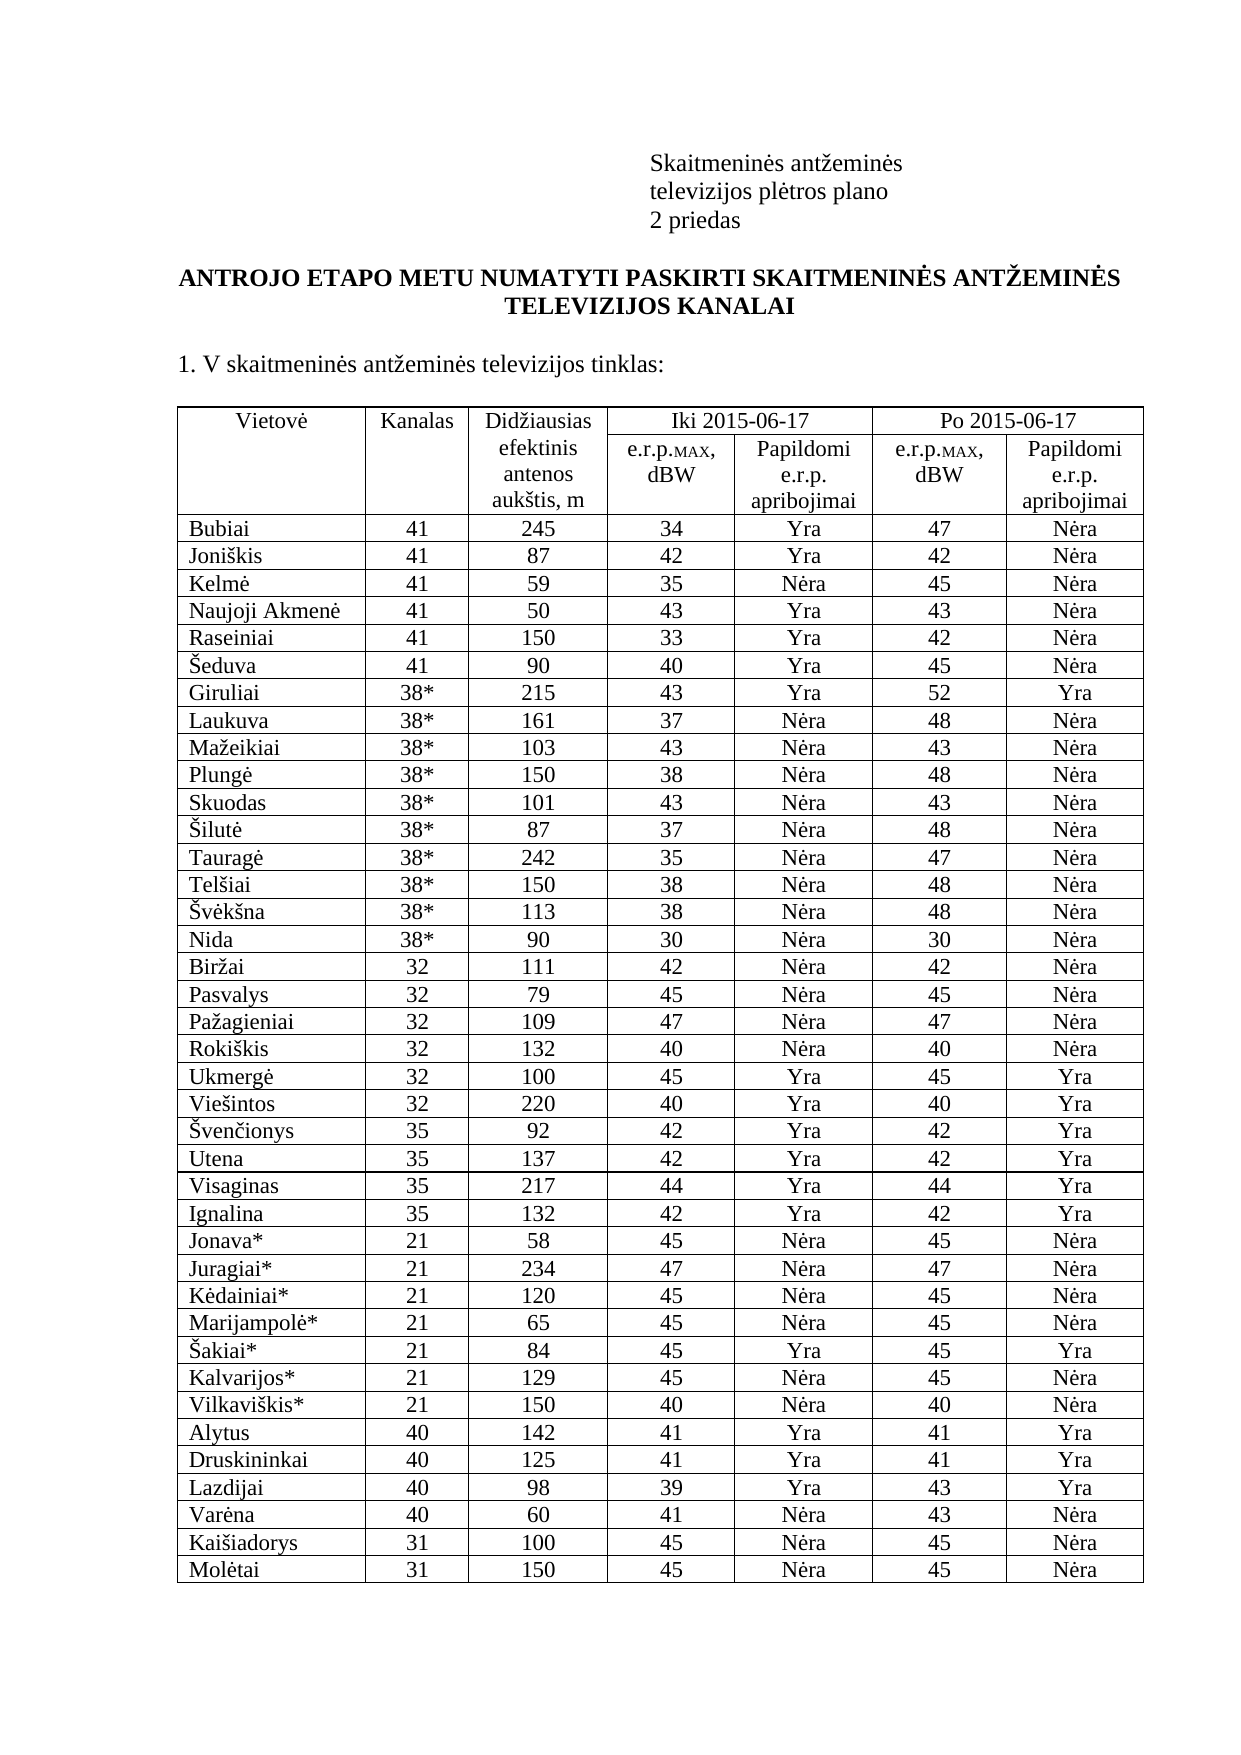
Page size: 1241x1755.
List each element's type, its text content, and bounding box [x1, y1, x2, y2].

table_cell Kalvarijos* [178, 1364, 365, 1391]
table_cell Vilkaviškis* [178, 1392, 365, 1418]
table_cell Molėtai [178, 1556, 365, 1582]
table_cell 150 [469, 761, 607, 788]
table_cell 65 [469, 1309, 607, 1336]
table_cell 45 [608, 1337, 734, 1363]
table_cell Nėra [1007, 899, 1143, 925]
table_cell Nėra [735, 707, 872, 733]
table_cell 45 [873, 1063, 1006, 1089]
table_cell Nėra [735, 1556, 872, 1582]
table_cell Nėra [735, 1282, 872, 1308]
table_cell Kaišiadorys [178, 1529, 365, 1555]
table_cell Juragiai* [178, 1255, 365, 1281]
table_cell Viešintos [178, 1090, 365, 1117]
table_cell Nėra [1007, 1392, 1143, 1418]
table_cell 40 [873, 1392, 1006, 1418]
table_cell 79 [469, 981, 607, 1007]
table_cell 45 [608, 1364, 734, 1391]
table_cell Nėra [735, 789, 872, 815]
table_cell 45 [608, 1529, 734, 1555]
table_cell Nėra [735, 926, 872, 952]
table_cell 41 [873, 1446, 1006, 1473]
table_cell 217 [469, 1173, 607, 1199]
table_cell Marijampolė* [178, 1309, 365, 1336]
table_cell 45 [608, 1556, 734, 1582]
table_cell 45 [873, 1227, 1006, 1253]
table_cell 90 [469, 926, 607, 952]
table_cell 41 [366, 652, 468, 678]
table_cell Nėra [1007, 1227, 1143, 1253]
table_cell Jonava* [178, 1227, 365, 1253]
table_cell e.r.p.MAX, dBW [873, 435, 1006, 514]
table_cell 90 [469, 652, 607, 678]
table_cell 45 [873, 1364, 1006, 1391]
table_cell Nėra [735, 1364, 872, 1391]
table_cell 234 [469, 1255, 607, 1281]
table_cell 38* [366, 926, 468, 952]
table_cell 35 [366, 1173, 468, 1199]
table_cell 113 [469, 899, 607, 925]
table_cell Nėra [1007, 597, 1143, 623]
table_cell 111 [469, 953, 607, 979]
table_cell 48 [873, 707, 1006, 733]
table_cell 33 [608, 625, 734, 651]
table_cell 39 [608, 1474, 734, 1500]
table_cell Ukmergė [178, 1063, 365, 1089]
table_cell Nėra [1007, 1556, 1143, 1582]
table_cell 35 [366, 1200, 468, 1226]
table_cell 40 [873, 1035, 1006, 1062]
table_cell 42 [873, 953, 1006, 979]
table_cell 38* [366, 679, 468, 706]
table_cell Yra [1007, 1337, 1143, 1363]
table_cell Telšiai [178, 871, 365, 897]
table_cell 32 [366, 953, 468, 979]
table_cell Nėra [1007, 1309, 1143, 1336]
table_cell 45 [873, 1529, 1006, 1555]
table_cell 47 [873, 515, 1006, 541]
table_cell 40 [873, 1090, 1006, 1117]
table_cell Nėra [735, 1035, 872, 1062]
table_cell 37 [608, 707, 734, 733]
table_cell 98 [469, 1474, 607, 1500]
table_cell 45 [873, 652, 1006, 678]
table_cell 40 [366, 1474, 468, 1500]
table_cell 38* [366, 707, 468, 733]
table_cell Švenčionys [178, 1118, 365, 1144]
table_cell 41 [608, 1446, 734, 1473]
table_cell 42 [873, 1145, 1006, 1171]
table_cell 45 [873, 570, 1006, 596]
table_cell Nėra [1007, 734, 1143, 760]
table_cell Yra [1007, 1419, 1143, 1445]
table_cell Yra [735, 515, 872, 541]
table_cell Papildomi e.r.p. apribojimai [735, 435, 872, 514]
table_cell Nėra [1007, 515, 1143, 541]
table_cell Joniškis [178, 542, 365, 569]
table_cell 38* [366, 761, 468, 788]
table_cell Nėra [735, 1501, 872, 1527]
table_cell Nėra [735, 1227, 872, 1253]
table_cell Nėra [1007, 816, 1143, 843]
table_cell 32 [366, 1035, 468, 1062]
table_cell 52 [873, 679, 1006, 706]
table_cell 45 [873, 1556, 1006, 1582]
text Skaitmeninės antžeminės [649, 148, 1122, 176]
table_cell Nėra [735, 570, 872, 596]
table_cell Yra [735, 597, 872, 623]
text ANTROJO ETAPO METU NUMATYTI PASKIRTI SKAITMENINĖS ANTŽEMINĖS TELEVIZIJOS KANALAI [177, 263, 1122, 320]
table_cell 21 [366, 1309, 468, 1336]
table_cell Yra [735, 1200, 872, 1226]
table_cell 38* [366, 871, 468, 897]
table_cell Yra [735, 1090, 872, 1117]
table_cell 132 [469, 1035, 607, 1062]
table_cell Nėra [1007, 1364, 1143, 1391]
table_cell Naujoji Akmenė [178, 597, 365, 623]
table_cell Yra [735, 1419, 872, 1445]
table_cell Alytus [178, 1419, 365, 1445]
table_cell 42 [873, 1200, 1006, 1226]
table_cell 48 [873, 761, 1006, 788]
table_cell 21 [366, 1392, 468, 1418]
table_cell Bubiai [178, 515, 365, 541]
table_cell Nėra [1007, 981, 1143, 1007]
table_cell 45 [608, 1063, 734, 1089]
table_cell Yra [1007, 1200, 1143, 1226]
table_cell Tauragė [178, 844, 365, 870]
table_cell 215 [469, 679, 607, 706]
table_cell 37 [608, 816, 734, 843]
table_cell 48 [873, 899, 1006, 925]
table_cell Nėra [1007, 652, 1143, 678]
table_header Kanalas [366, 408, 468, 514]
table_cell 42 [873, 1118, 1006, 1144]
table_cell 44 [873, 1173, 1006, 1199]
table_cell Pažagieniai [178, 1008, 365, 1034]
table_cell Yra [1007, 1446, 1143, 1473]
table_cell Nėra [1007, 1035, 1143, 1062]
table_cell 42 [608, 1200, 734, 1226]
table_cell 42 [608, 1145, 734, 1171]
table_cell 45 [873, 1309, 1006, 1336]
table_cell 38 [608, 899, 734, 925]
table_cell 32 [366, 1063, 468, 1089]
table_cell 21 [366, 1337, 468, 1363]
table_cell Nėra [735, 1529, 872, 1555]
table_cell Nėra [1007, 1501, 1143, 1527]
table_cell 32 [366, 1090, 468, 1117]
table_cell 45 [873, 1282, 1006, 1308]
table_cell 101 [469, 789, 607, 815]
table_cell Plungė [178, 761, 365, 788]
table_cell Skuodas [178, 789, 365, 815]
table_cell Kėdainiai* [178, 1282, 365, 1308]
table_cell Ignalina [178, 1200, 365, 1226]
table_cell 60 [469, 1501, 607, 1527]
table_cell Šakiai* [178, 1337, 365, 1363]
table_cell Nėra [735, 844, 872, 870]
table_cell 38 [608, 871, 734, 897]
table_cell Šilutė [178, 816, 365, 843]
table_cell 87 [469, 542, 607, 569]
table_cell 41 [366, 597, 468, 623]
text 2 priedas [649, 205, 1122, 234]
table_cell 41 [366, 625, 468, 651]
table_cell 40 [608, 1392, 734, 1418]
table_cell Nėra [1007, 1282, 1143, 1308]
table_cell 45 [608, 981, 734, 1007]
table_cell 43 [608, 597, 734, 623]
table_cell 42 [608, 1118, 734, 1144]
table_cell 142 [469, 1419, 607, 1445]
table_cell 245 [469, 515, 607, 541]
table_cell 47 [873, 844, 1006, 870]
table_cell Rokiškis [178, 1035, 365, 1062]
table_cell 38 [608, 761, 734, 788]
table_cell 38* [366, 844, 468, 870]
table_cell Nėra [1007, 625, 1143, 651]
table_cell Biržai [178, 953, 365, 979]
table_cell Yra [1007, 1118, 1143, 1144]
table_cell Raseiniai [178, 625, 365, 651]
table_header Vietovė [178, 408, 365, 514]
table_cell 38* [366, 734, 468, 760]
table_cell Nėra [1007, 542, 1143, 569]
table_cell 47 [608, 1255, 734, 1281]
table_cell Giruliai [178, 679, 365, 706]
table_cell 40 [608, 1035, 734, 1062]
table_cell 40 [366, 1446, 468, 1473]
table_cell 42 [608, 542, 734, 569]
table_cell 220 [469, 1090, 607, 1117]
table_cell 242 [469, 844, 607, 870]
table_cell 41 [873, 1419, 1006, 1445]
table_cell Šeduva [178, 652, 365, 678]
table_cell 35 [366, 1145, 468, 1171]
table_cell 120 [469, 1282, 607, 1308]
table_cell 35 [608, 844, 734, 870]
table_cell 31 [366, 1556, 468, 1582]
table_cell Nėra [1007, 570, 1143, 596]
table_cell 43 [873, 1474, 1006, 1500]
table_cell 41 [608, 1501, 734, 1527]
table_cell 31 [366, 1529, 468, 1555]
text 1. V skaitmeninės antžeminės televizijos tinklas: [177, 349, 1122, 378]
table_cell Lazdijai [178, 1474, 365, 1500]
table_cell 109 [469, 1008, 607, 1034]
table_cell Yra [735, 679, 872, 706]
table_cell 132 [469, 1200, 607, 1226]
table_cell Nėra [735, 816, 872, 843]
table_cell 43 [873, 597, 1006, 623]
table_cell 40 [366, 1419, 468, 1445]
table_cell Papildomi e.r.p. apribojimai [1007, 435, 1143, 514]
table_cell Nėra [735, 899, 872, 925]
table_cell 41 [608, 1419, 734, 1445]
table_cell Nėra [735, 761, 872, 788]
table_cell 48 [873, 871, 1006, 897]
table_cell Yra [735, 652, 872, 678]
table_cell 50 [469, 597, 607, 623]
table_cell Nėra [735, 734, 872, 760]
table_cell 103 [469, 734, 607, 760]
table_cell 42 [873, 625, 1006, 651]
table_cell Yra [1007, 679, 1143, 706]
table_cell Nėra [1007, 707, 1143, 733]
table_cell 47 [608, 1008, 734, 1034]
table_cell 150 [469, 625, 607, 651]
table_cell 45 [608, 1282, 734, 1308]
table_cell 41 [366, 570, 468, 596]
text televizijos plėtros plano [649, 176, 1122, 205]
table_cell 87 [469, 816, 607, 843]
table_cell 40 [366, 1501, 468, 1527]
table_cell Nėra [735, 1392, 872, 1418]
table_cell e.r.p.MAX, dBW [608, 435, 734, 514]
table_cell 45 [608, 1227, 734, 1253]
table_cell Nėra [1007, 926, 1143, 952]
table_cell 35 [366, 1118, 468, 1144]
table_cell Druskininkai [178, 1446, 365, 1473]
table_cell 34 [608, 515, 734, 541]
table_cell Yra [1007, 1090, 1143, 1117]
table_cell 100 [469, 1063, 607, 1089]
table_header Po 2015-06-17 [873, 408, 1143, 434]
table_cell 38* [366, 899, 468, 925]
table_cell Yra [735, 1446, 872, 1473]
table_cell Nėra [735, 981, 872, 1007]
table_cell 41 [366, 515, 468, 541]
table_cell Yra [735, 542, 872, 569]
table_cell Švėkšna [178, 899, 365, 925]
table_cell 35 [608, 570, 734, 596]
table_cell 92 [469, 1118, 607, 1144]
table_cell Kelmė [178, 570, 365, 596]
table_cell 129 [469, 1364, 607, 1391]
table_cell Nėra [1007, 871, 1143, 897]
table_cell Yra [735, 625, 872, 651]
table_cell Nėra [1007, 1008, 1143, 1034]
table_cell Yra [735, 1173, 872, 1199]
table_cell 32 [366, 1008, 468, 1034]
table_cell Yra [735, 1063, 872, 1089]
table_cell 58 [469, 1227, 607, 1253]
table_cell 125 [469, 1446, 607, 1473]
table_cell 48 [873, 816, 1006, 843]
table_cell Nėra [735, 1008, 872, 1034]
table_header Iki 2015-06-17 [608, 408, 872, 434]
table_cell Utena [178, 1145, 365, 1171]
table_cell 21 [366, 1255, 468, 1281]
table_cell 137 [469, 1145, 607, 1171]
table_cell Visaginas [178, 1173, 365, 1199]
table_cell Nėra [1007, 1529, 1143, 1555]
table_cell Nėra [735, 1255, 872, 1281]
table_cell 161 [469, 707, 607, 733]
table_cell 150 [469, 871, 607, 897]
table_cell 59 [469, 570, 607, 596]
table_cell Mažeikiai [178, 734, 365, 760]
table_cell Nėra [735, 871, 872, 897]
table_cell 43 [608, 789, 734, 815]
table_cell Nėra [1007, 761, 1143, 788]
table_cell 43 [873, 1501, 1006, 1527]
table_cell 38* [366, 816, 468, 843]
table_cell Nėra [1007, 844, 1143, 870]
table_cell 41 [366, 542, 468, 569]
table_cell Nida [178, 926, 365, 952]
table_cell Nėra [1007, 953, 1143, 979]
table_cell 32 [366, 981, 468, 1007]
table_cell 150 [469, 1392, 607, 1418]
table_cell 21 [366, 1282, 468, 1308]
table_cell 30 [608, 926, 734, 952]
table_cell 42 [608, 953, 734, 979]
table_cell 45 [873, 1337, 1006, 1363]
table_cell Yra [1007, 1145, 1143, 1171]
table_cell 44 [608, 1173, 734, 1199]
table_cell 150 [469, 1556, 607, 1582]
table_cell 43 [608, 734, 734, 760]
table_cell Nėra [735, 953, 872, 979]
table_cell Yra [735, 1118, 872, 1144]
table_cell 43 [608, 679, 734, 706]
table_cell Pasvalys [178, 981, 365, 1007]
table_cell Yra [1007, 1173, 1143, 1199]
table_cell Yra [1007, 1063, 1143, 1089]
table_cell 38* [366, 789, 468, 815]
table_cell 45 [608, 1309, 734, 1336]
table_cell Yra [735, 1474, 872, 1500]
table_header Didžiausias efektinis antenos aukštis, m [469, 408, 607, 514]
table_cell 43 [873, 734, 1006, 760]
table_cell 47 [873, 1008, 1006, 1034]
table_cell 47 [873, 1255, 1006, 1281]
table_cell 42 [873, 542, 1006, 569]
table_cell Yra [735, 1145, 872, 1171]
table_cell Nėra [735, 1309, 872, 1336]
table_cell Nėra [1007, 1255, 1143, 1281]
table_cell 45 [873, 981, 1006, 1007]
table_cell 40 [608, 652, 734, 678]
table_cell Yra [735, 1337, 872, 1363]
table_cell Laukuva [178, 707, 365, 733]
table_cell 30 [873, 926, 1006, 952]
table_cell Varėna [178, 1501, 365, 1527]
table_cell 84 [469, 1337, 607, 1363]
table_cell 43 [873, 789, 1006, 815]
table_cell 100 [469, 1529, 607, 1555]
table_cell 21 [366, 1364, 468, 1391]
table_cell Nėra [1007, 789, 1143, 815]
table_cell 40 [608, 1090, 734, 1117]
table_cell Yra [1007, 1474, 1143, 1500]
table_cell 21 [366, 1227, 468, 1253]
